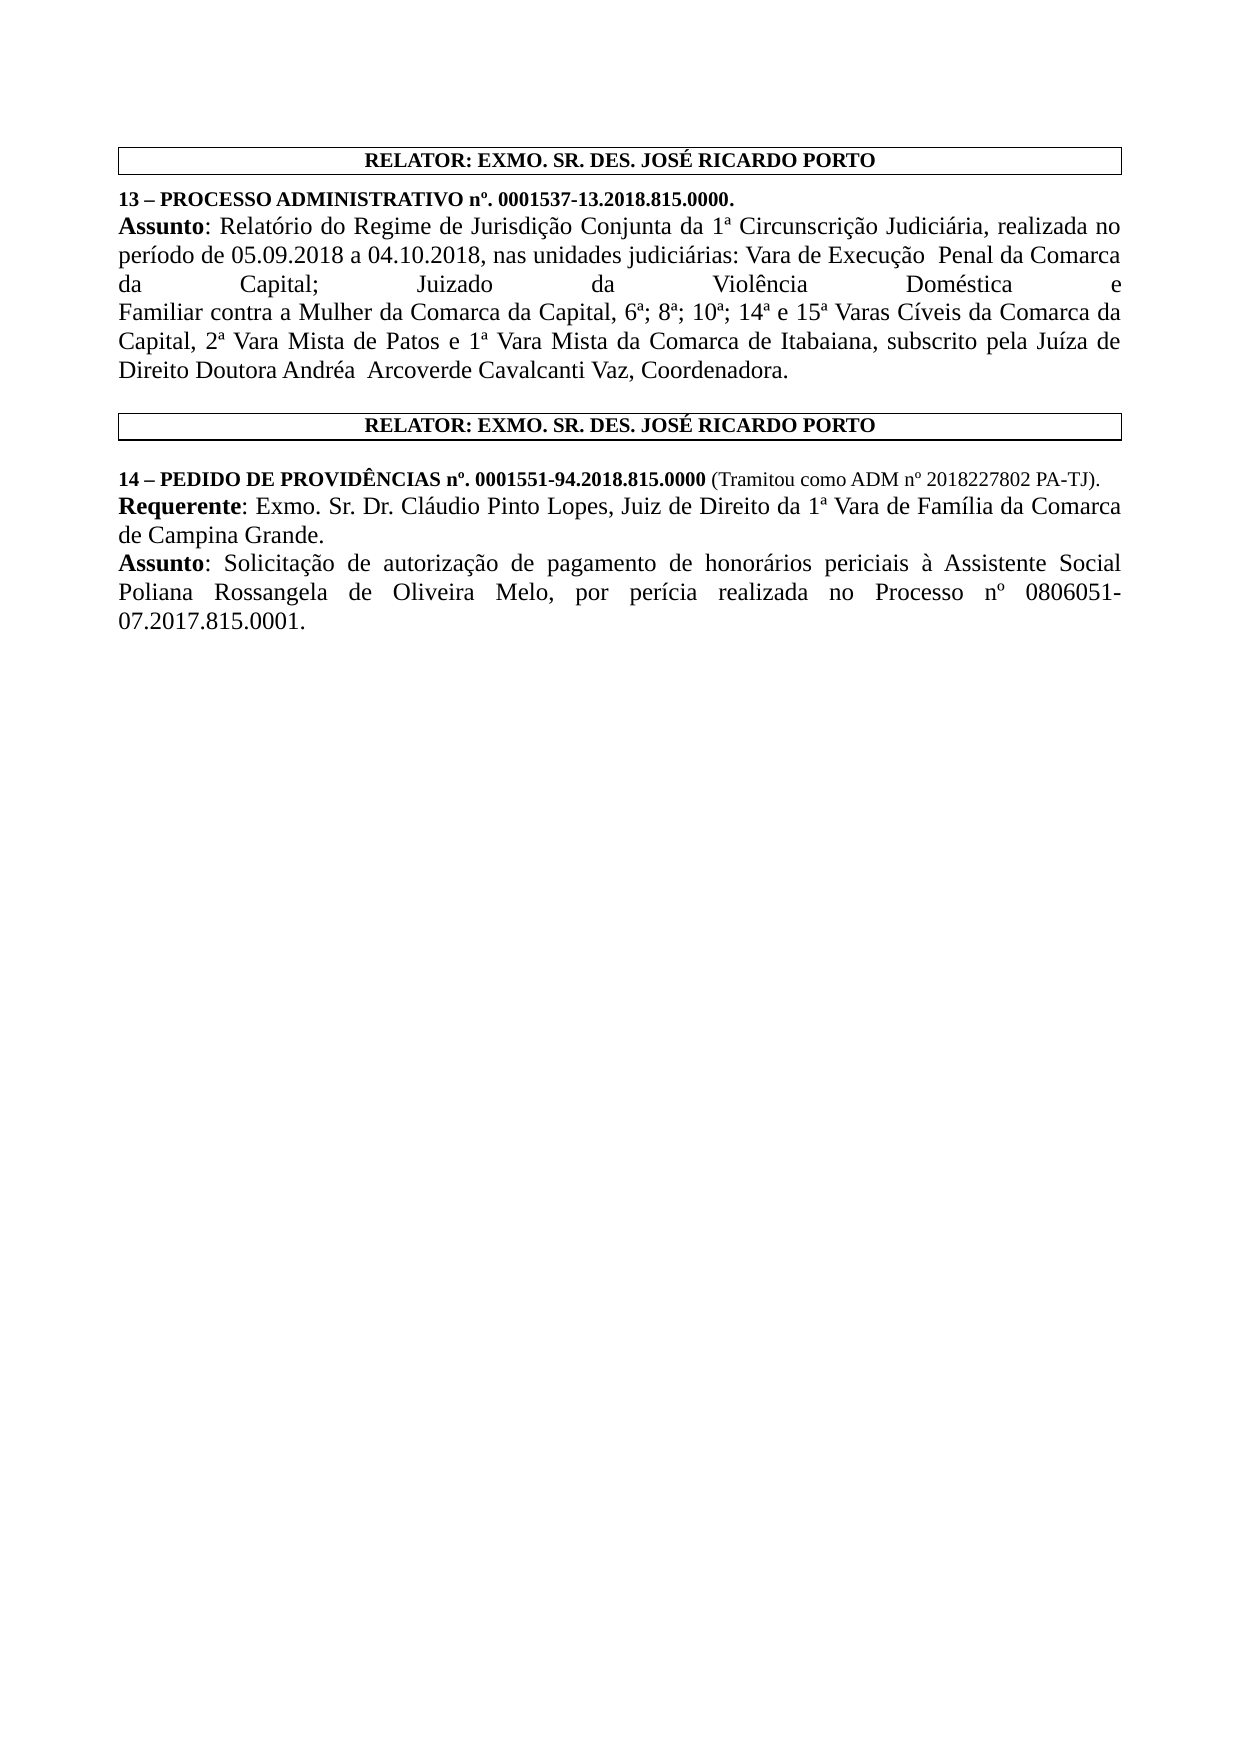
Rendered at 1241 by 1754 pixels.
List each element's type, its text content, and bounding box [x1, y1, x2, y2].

text Assunto: Relatório do Regime de Jurisdição Conjunta da 1ª Circunscrição Judiciária, realizada no período de 05.09.2018 a 04.10.2018, nas unidades judiciárias: Vara de Execução Penal da Comarca da Capital; Juizado da Violência Doméstica e Familiar contra a Mulher da Comarca da Capital, 6ª; 8ª; 10ª; 14ª e 15ª Varas Cíveis da Comarca da Capital, 2ª Vara Mista de Patos e 1ª Vara Mista da Comarca de Itabaiana, subscrito pela Juíza de Direito Doutora Andréa Arcoverde Cavalcanti Vaz, Coordenadora. [118, 211, 1122, 384]
text RELATOR: EXMO. SR. DES. JOSÉ RICARDO PORTO [119, 148, 1121, 174]
text 13 – PROCESSO ADMINISTRATIVO nº. 0001537-13.2018.815.0000. [118, 187, 1122, 211]
text Assunto: Solicitação de autorização de pagamento de honorários periciais à Assistente Social Poliana Rossangela de Oliveira Melo, por perícia realizada no Processo nº 0806051-07.2017.815.0001. [118, 548, 1122, 635]
text 14 – PEDIDO DE PROVIDÊNCIAS nº. 0001551-94.2018.815.0000 (Tramitou como ADM nº 2018227802 PA-TJ). [118, 467, 1122, 491]
text Requerente: Exmo. Sr. Dr. Cláudio Pinto Lopes, Juiz de Direito da 1ª Vara de Família da Comarca de Campina Grande. [118, 491, 1122, 548]
text RELATOR: EXMO. SR. DES. JOSÉ RICARDO PORTO [119, 414, 1121, 439]
